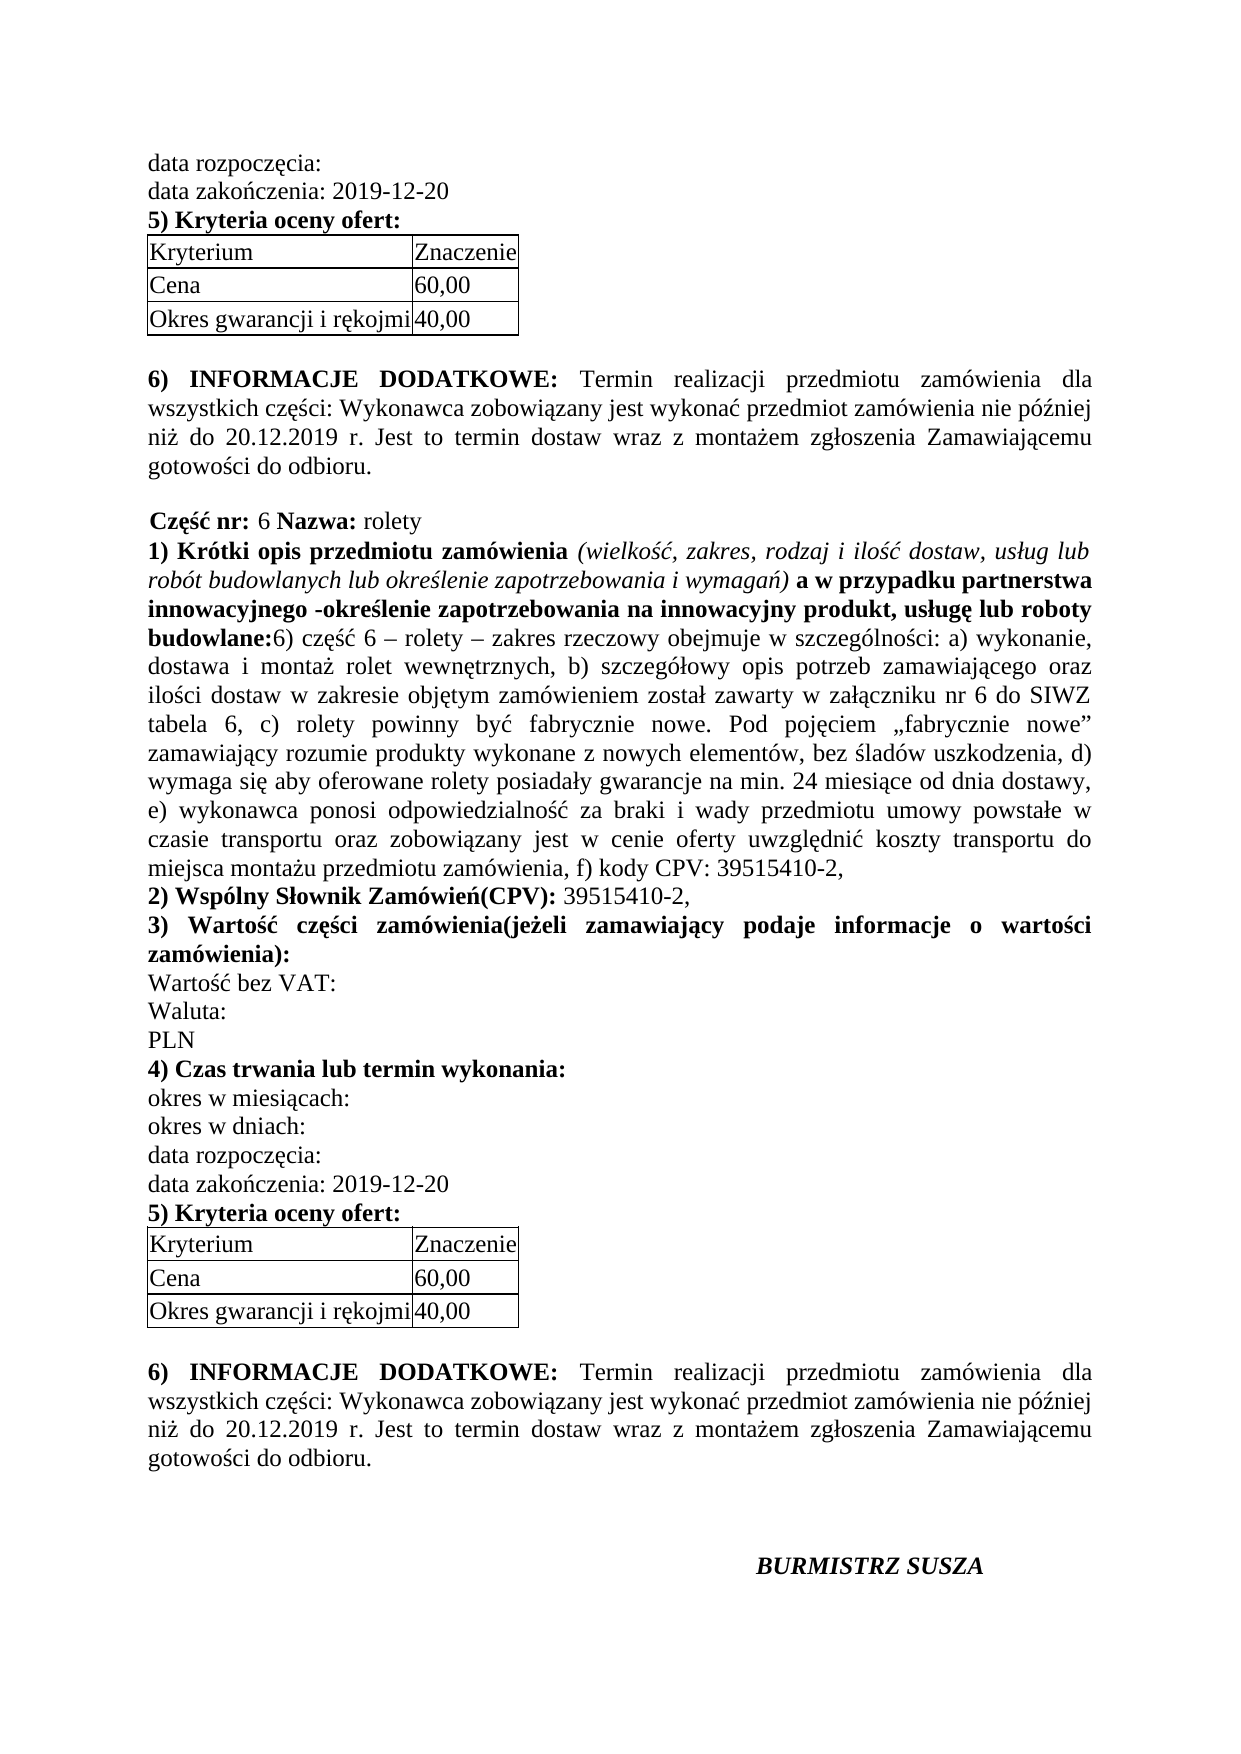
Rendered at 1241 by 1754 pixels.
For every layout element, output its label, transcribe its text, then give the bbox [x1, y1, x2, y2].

table_header Nazwa: [275, 505, 362, 536]
table_header Znaczenie [413, 236, 518, 267]
text 6) INFORMACJE DODATKOWE: Termin realizacji przedmiotu zamówienia dla wszystkich części: Wykonawca zobowiązany jest wykonać przedmiot zamówienia nie później niż do 20.12.2019 r. Jest to termin dostaw wraz z montażem zgłoszenia Zamawiającemu gotowości do odbioru. [148, 336, 1093, 479]
text data rozpoczęcia: [148, 1140, 1093, 1169]
text 2) Wspólny Słownik Zamówień(CPV): 39515410-2, [148, 881, 1093, 910]
table_header Kryterium [148, 1228, 412, 1260]
table_cell Cena [148, 1261, 412, 1293]
text okres w dniach: [148, 1111, 1093, 1140]
text BURMISTRZ SUSZA [650, 1551, 1093, 1579]
table_cell 60,00 [413, 1261, 518, 1293]
table_header Kryterium [148, 236, 412, 267]
text data zakończenia: 2019-12-20 [148, 176, 1093, 205]
text Waluta: PLN 4) Czas trwania lub termin wykonania: [148, 996, 1093, 1083]
table_cell 60,00 [413, 269, 518, 301]
table_header rolety [362, 505, 428, 536]
table_cell Cena [148, 269, 412, 301]
text 3) Wartość części zamówienia(jeżeli zamawiający podaje informacje o wartości zamówienia): Wartość bez VAT: [148, 910, 1093, 996]
table_header Znaczenie [413, 1228, 518, 1260]
text data rozpoczęcia: [148, 148, 1093, 176]
text okres w miesiącach: [148, 1083, 1093, 1111]
text 5) Kryteria oceny ofert: [148, 205, 1093, 234]
text 5) Kryteria oceny ofert: [148, 1198, 1093, 1226]
table_cell 40,00 [413, 1295, 518, 1327]
text data zakończenia: 2019-12-20 [148, 1169, 1093, 1198]
table_cell Okres gwarancji i rękojmi [148, 1295, 412, 1327]
table_cell 40,00 [413, 302, 518, 334]
text 6) INFORMACJE DODATKOWE: Termin realizacji przedmiotu zamówienia dla wszystkich części: Wykonawca zobowiązany jest wykonać przedmiot zamówienia nie później niż do 20.12.2019 r. Jest to termin dostaw wraz z montażem zgłoszenia Zamawiającemu gotowości do odbioru. [148, 1328, 1093, 1472]
text 1) Krótki opis przedmiotu zamówienia (wielkość, zakres, rodzaj i ilość dostaw, usług lub robót budowlanych lub określenie zapotrzebowania i wymagań) a w przypadku partnerstwa innowacyjnego -określenie zapotrzebowania na innowacyjny produkt, usługę lub roboty budowlane:6) część 6 – rolety – zakres rzeczowy obejmuje w szczególności: a) wykonanie, dostawa i montaż rolet wewnętrznych, b) szczegółowy opis potrzeb zamawiającego oraz ilości dostaw w zakresie objętym zamówieniem został zawarty w załączniku nr 6 do SIWZ tabela 6, c) rolety powinny być fabrycznie nowe. Pod pojęciem „fabrycznie nowe” zamawiający rozumie produkty wykonane z nowych elementów, bez śladów uszkodzenia, d) wymaga się aby oferowane rolety posiadały gwarancje na min. 24 miesiące od dnia dostawy, e) wykonawca ponosi odpowiedzialność za braki i wady przedmiotu umowy powstałe w czasie transportu oraz zobowiązany jest w cenie oferty uwzględnić koszty transportu do miejsca montażu przedmiotu zamówienia, f) kody CPV: 39515410-2, [148, 536, 1093, 881]
table_header 6 [256, 505, 275, 536]
table_header Część nr: [148, 505, 256, 536]
table_cell Okres gwarancji i rękojmi [148, 302, 412, 334]
